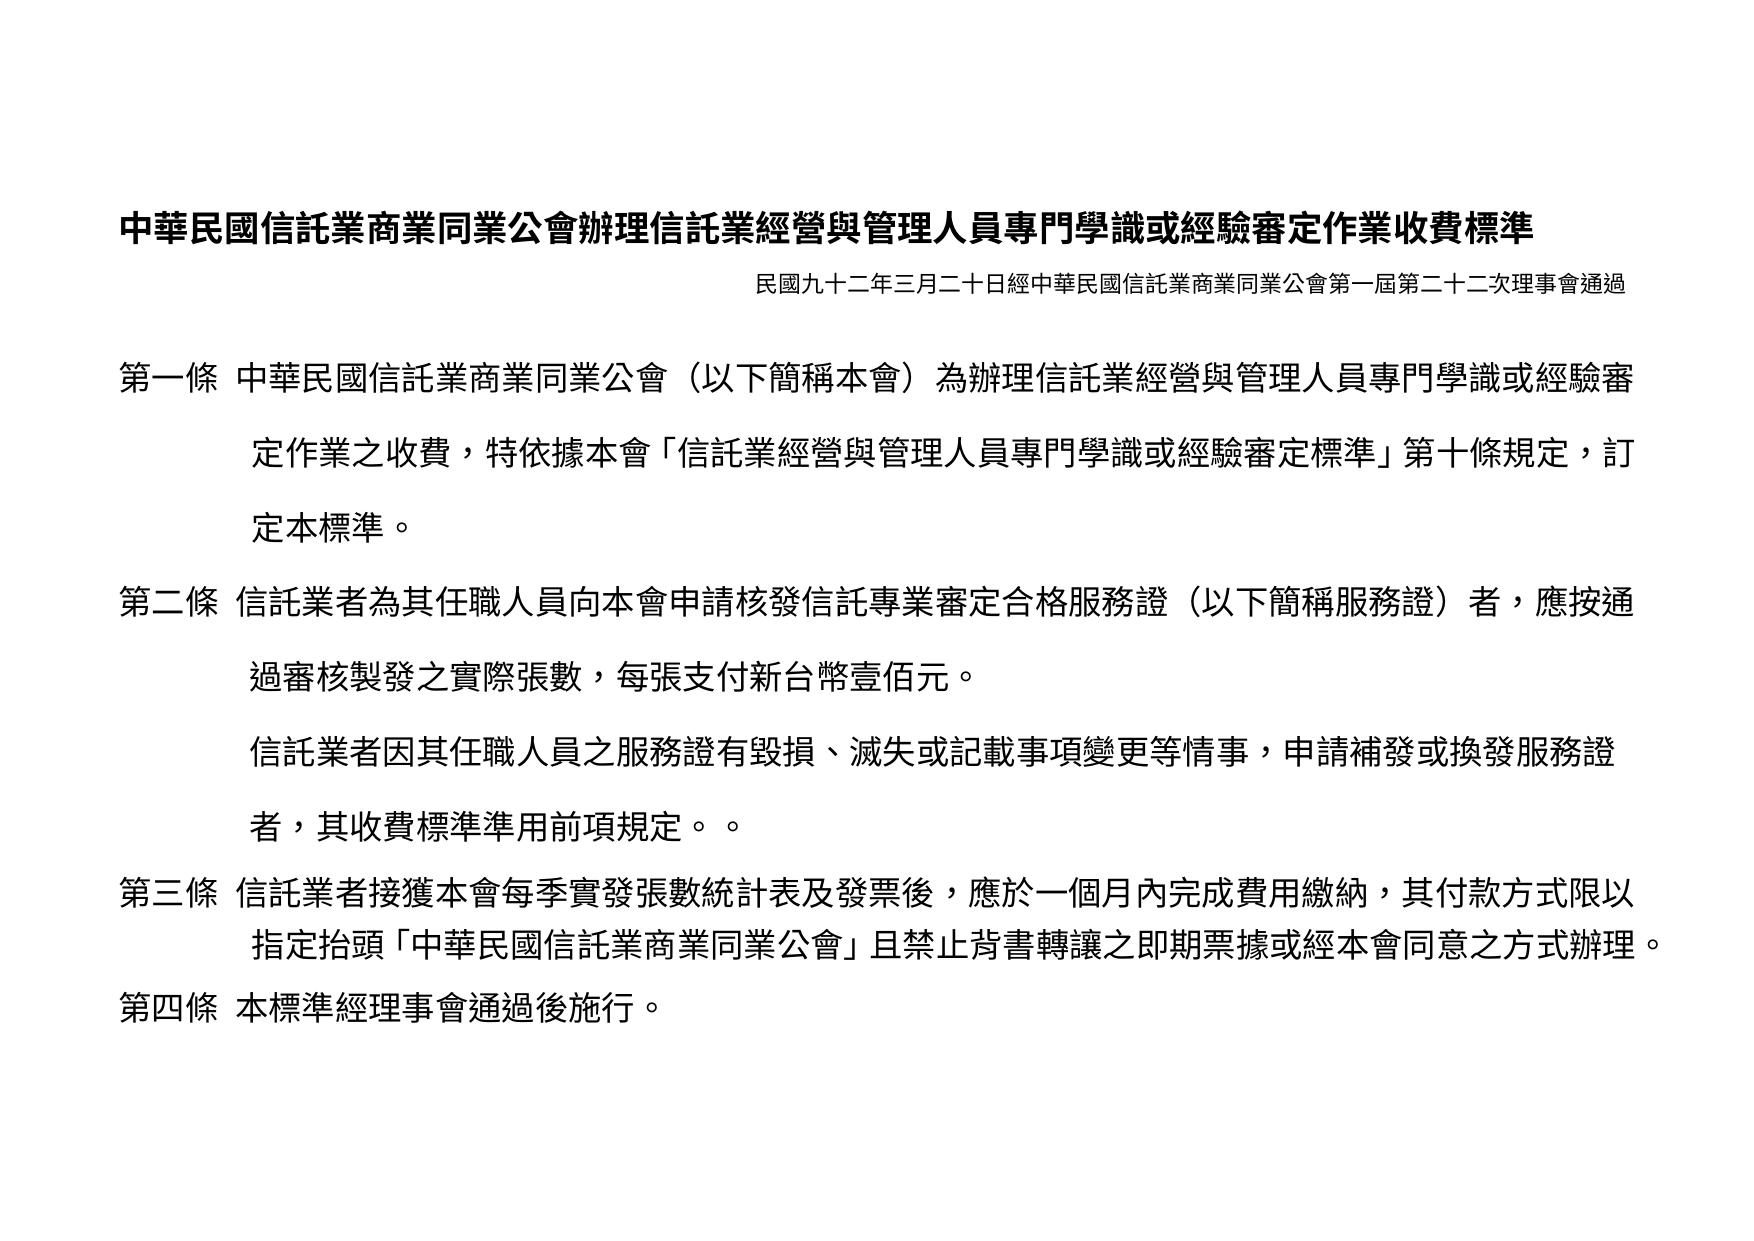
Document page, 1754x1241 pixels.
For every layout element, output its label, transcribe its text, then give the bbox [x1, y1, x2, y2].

text 第三條 信託業者接獲本會每季實發張數統計表及發票後，應於一個月內完成費用繳納，其付款方式限以指定抬頭「中華民國信託業商業同業公會」且禁止背書轉讓之即期票據或經本會同意之方式辦理。 [118, 864, 1636, 968]
text 中華民國信託業商業同業公會辦理信託業經營與管理人員專門學識或經驗審定作業收費標準 [118, 189, 1636, 264]
text 第四條 本標準經理事會通過後施行。 [118, 968, 1636, 1043]
text 信託業者因其任職人員之服務證有毀損、滅失或記載事項變更等情事，申請補發或換發服務證者，其收費標準準用前項規定。。 [249, 714, 1636, 864]
text 第一條 中華民國信託業商業同業公會（以下簡稱本會）為辦理信託業經營與管理人員專門學識或經驗審定作業之收費，特依據本會「信託業經營與管理人員專門學識或經驗審定標準」第十條規定，訂定本標準。 [118, 339, 1636, 564]
text 第二條 信託業者為其任職人員向本會申請核發信託專業審定合格服務證（以下簡稱服務證）者，應按通過審核製發之實際張數，每張支付新台幣壹佰元。 [118, 564, 1636, 714]
text 民國九十二年三月二十日經中華民國信託業商業同業公會第一屆第二十二次理事會通過 [118, 264, 1636, 301]
